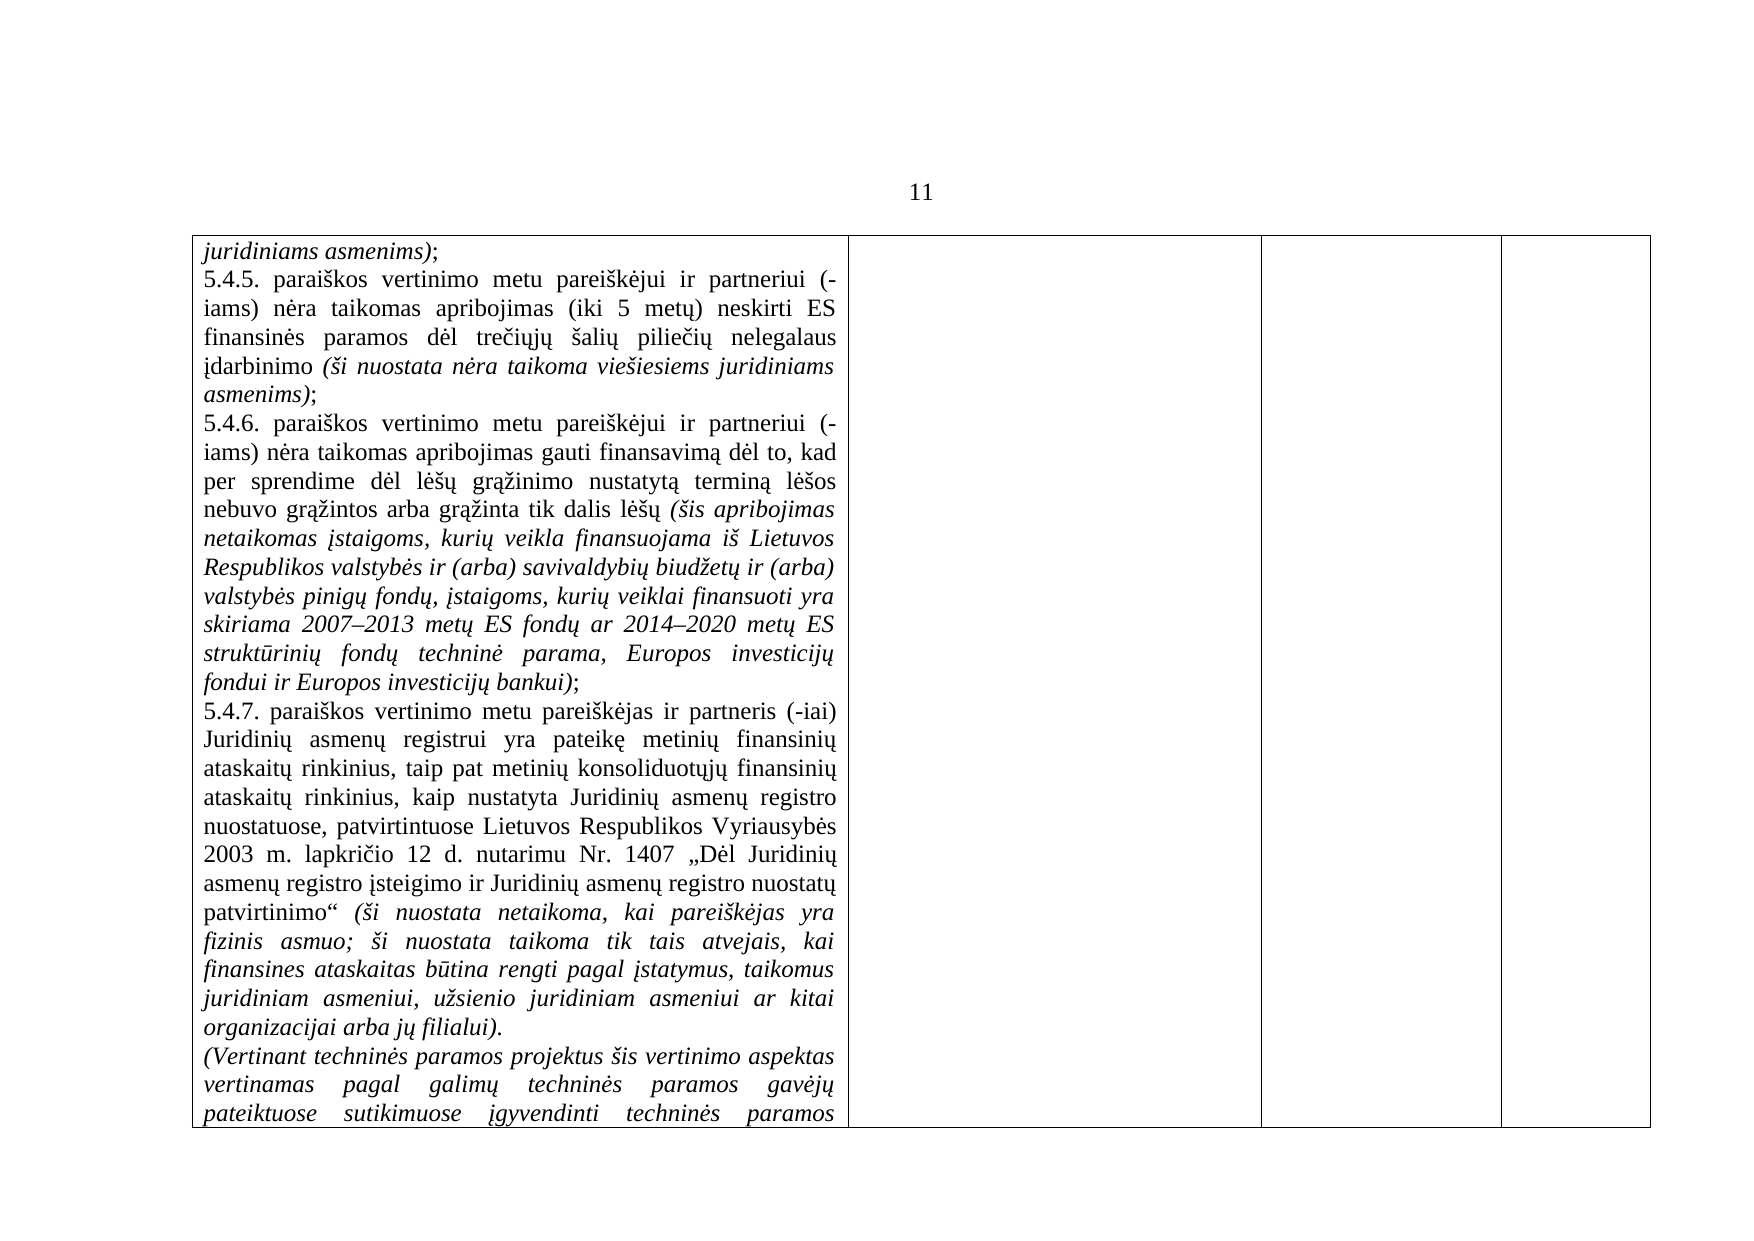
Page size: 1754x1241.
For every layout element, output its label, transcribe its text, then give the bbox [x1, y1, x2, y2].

table_cell [1502, 236, 1650, 1127]
table_cell [849, 236, 1261, 1127]
table_cell juridiniams asmenims); 5.4.5. paraiškos vertinimo metu pareiškėjui ir partneriui (-iams) nėra taikomas apribojimas (iki 5 metų) neskirti ES finansinės paramos dėl trečiųjų šalių piliečių nelegalaus įdarbinimo (ši nuostata nėra taikoma viešiesiems juridiniams asmenims); 5.4.6. paraiškos vertinimo metu pareiškėjui ir partneriui (-iams) nėra taikomas apribojimas gauti finansavimą dėl to, kad per sprendime dėl lėšų grąžinimo nustatytą terminą lėšos nebuvo grąžintos arba grąžinta tik dalis lėšų (šis apribojimas netaikomas įstaigoms, kurių veikla finansuojama iš Lietuvos Respublikos valstybės ir (arba) savivaldybių biudžetų ir (arba) valstybės pinigų fondų, įstaigoms, kurių veiklai finansuoti yra skiriama 2007–2013 metų ES fondų ar 2014–2020 metų ES struktūrinių fondų techninė parama, Europos investicijų fondui ir Europos investicijų bankui); 5.4.7. paraiškos vertinimo metu pareiškėjas ir partneris (-iai) Juridinių asmenų registrui yra pateikę metinių finansinių ataskaitų rinkinius, taip pat metinių konsoliduotųjų finansinių ataskaitų rinkinius, kaip nustatyta Juridinių asmenų registro nuostatuose, patvirtintuose Lietuvos Respublikos Vyriausybės 2003 m. lapkričio 12 d. nutarimu Nr. 1407 „Dėl Juridinių asmenų registro įsteigimo ir Juridinių asmenų registro nuostatų patvirtinimo“ (ši nuostata netaikoma, kai pareiškėjas yra fizinis asmuo; ši nuostata taikoma tik tais atvejais, kai finansines ataskaitas būtina rengti pagal įstatymus, taikomus juridiniam asmeniui, užsienio juridiniam asmeniui ar kitai organizacijai arba jų filialui). (Vertinant techninės paramos projektus šis vertinimo aspektas vertinamas pagal galimų techninės paramos gavėjų pateiktuose sutikimuose įgyvendinti techninės paramos [193, 236, 848, 1127]
table_cell [1262, 236, 1501, 1127]
